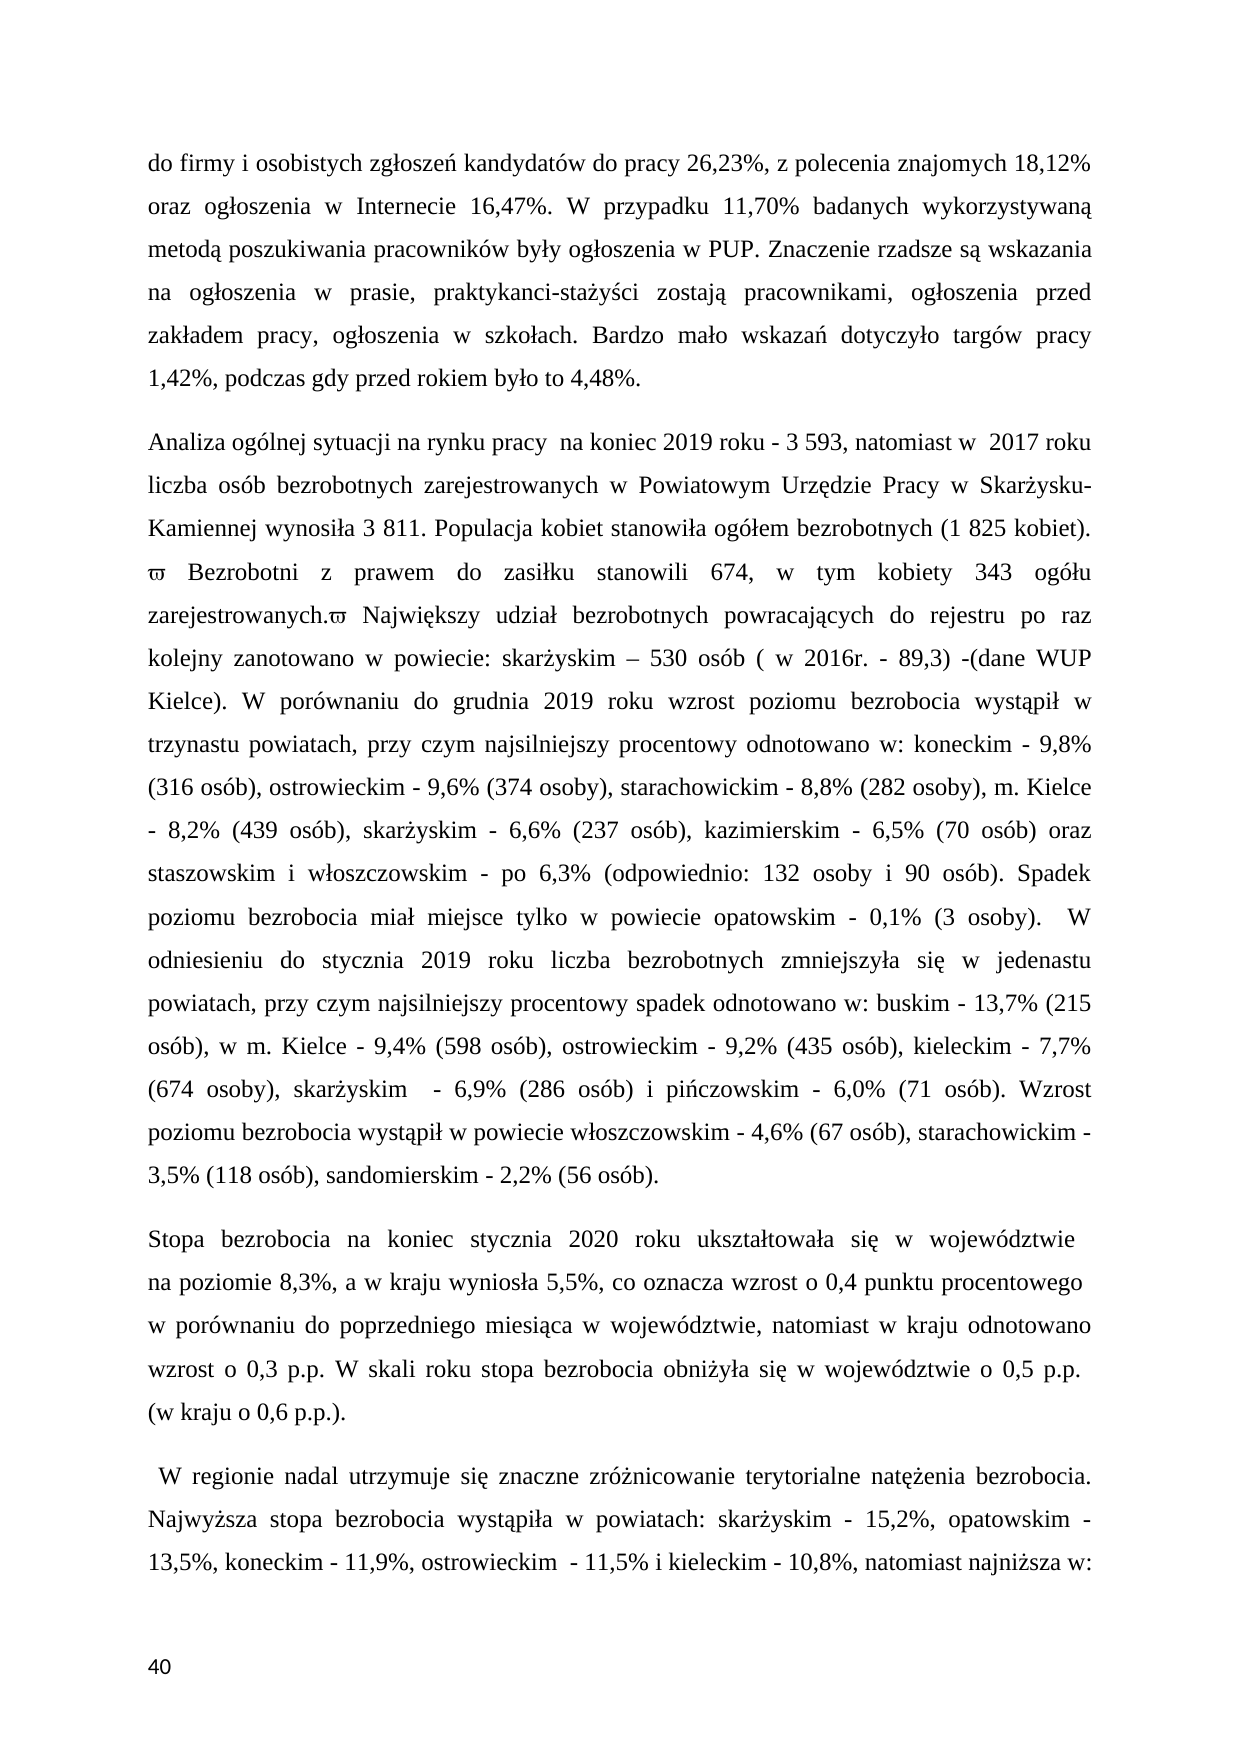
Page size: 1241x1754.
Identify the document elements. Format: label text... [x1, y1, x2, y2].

text W regionie nadal utrzymuje się znaczne zróżnicowanie terytorialne natężenia bezrobocia. Najwyższa stopa bezrobocia wystąpiła w powiatach: skarżyskim - 15,2%, opatowskim - 13,5%, koneckim - 11,9%, ostrowieckim - 11,5% i kieleckim - 10,8%, natomiast najniższa w: [148, 1461, 1093, 1576]
text do firmy i osobistych zgłoszeń kandydatów do pracy 26,23%, z polecenia znajomych 18,12% oraz ogłoszenia w Internecie 16,47%. W przypadku 11,70% badanych wykorzystywaną metodą poszukiwania pracowników były ogłoszenia w PUP. Znaczenie rzadsze są wskazania na ogłoszenia w prasie, praktykanci-stażyści zostają pracownikami, ogłoszenia przed zakładem pracy, ogłoszenia w szkołach. Bardzo mało wskazań dotyczyło targów pracy 1,42%, podczas gdy przed rokiem było to 4,48%. [148, 148, 1093, 392]
text Analiza ogólnej sytuacji na rynku pracy na koniec 2019 roku - 3 593, natomiast w 2017 roku liczba osób bezrobotnych zarejestrowanych w Powiatowym Urzędzie Pracy w Skarżysku-Kamiennej wynosiła 3 811. Populacja kobiet stanowiła ogółem bezrobotnych (1 825 kobiet).  Bezrobotni z prawem do zasiłku stanowili 674, w tym kobiety 343 ogółu zarejestrowanych. Największy udział bezrobotnych powracających do rejestru po raz kolejny zanotowano w powiecie: skarżyskim – 530 osób ( w 2016r. - 89,3) -(dane WUP Kielce). W porównaniu do grudnia 2019 roku wzrost poziomu bezrobocia wystąpił w trzynastu powiatach, przy czym najsilniejszy procentowy odnotowano w: koneckim - 9,8% (316 osób), ostrowieckim - 9,6% (374 osoby), starachowickim - 8,8% (282 osoby), m. Kielce - 8,2% (439 osób), skarżyskim - 6,6% (237 osób), kazimierskim - 6,5% (70 osób) oraz staszowskim i włoszczowskim - po 6,3% (odpowiednio: 132 osoby i 90 osób). Spadek poziomu bezrobocia miał miejsce tylko w powiecie opatowskim - 0,1% (3 osoby). W odniesieniu do stycznia 2019 roku liczba bezrobotnych zmniejszyła się w jedenastu powiatach, przy czym najsilniejszy procentowy spadek odnotowano w: buskim - 13,7% (215 osób), w m. Kielce - 9,4% (598 osób), ostrowieckim - 9,2% (435 osób), kieleckim - 7,7% (674 osoby), skarżyskim - 6,9% (286 osób) i pińczowskim - 6,0% (71 osób). Wzrost poziomu bezrobocia wystąpił w powiecie włoszczowskim - 4,6% (67 osób), starachowickim - 3,5% (118 osób), sandomierskim - 2,2% (56 osób). [148, 427, 1093, 1189]
text Stopa bezrobocia na koniec stycznia 2020 roku ukształtowała się w województwie na poziomie 8,3%, a w kraju wyniosła 5,5%, co oznacza wzrost o 0,4 punktu procentowego w porównaniu do poprzedniego miesiąca w województwie, natomiast w kraju odnotowano wzrost o 0,3 p.p. W skali roku stopa bezrobocia obniżyła się w województwie o 0,5 p.p. (w kraju o 0,6 p.p.). [148, 1224, 1093, 1426]
